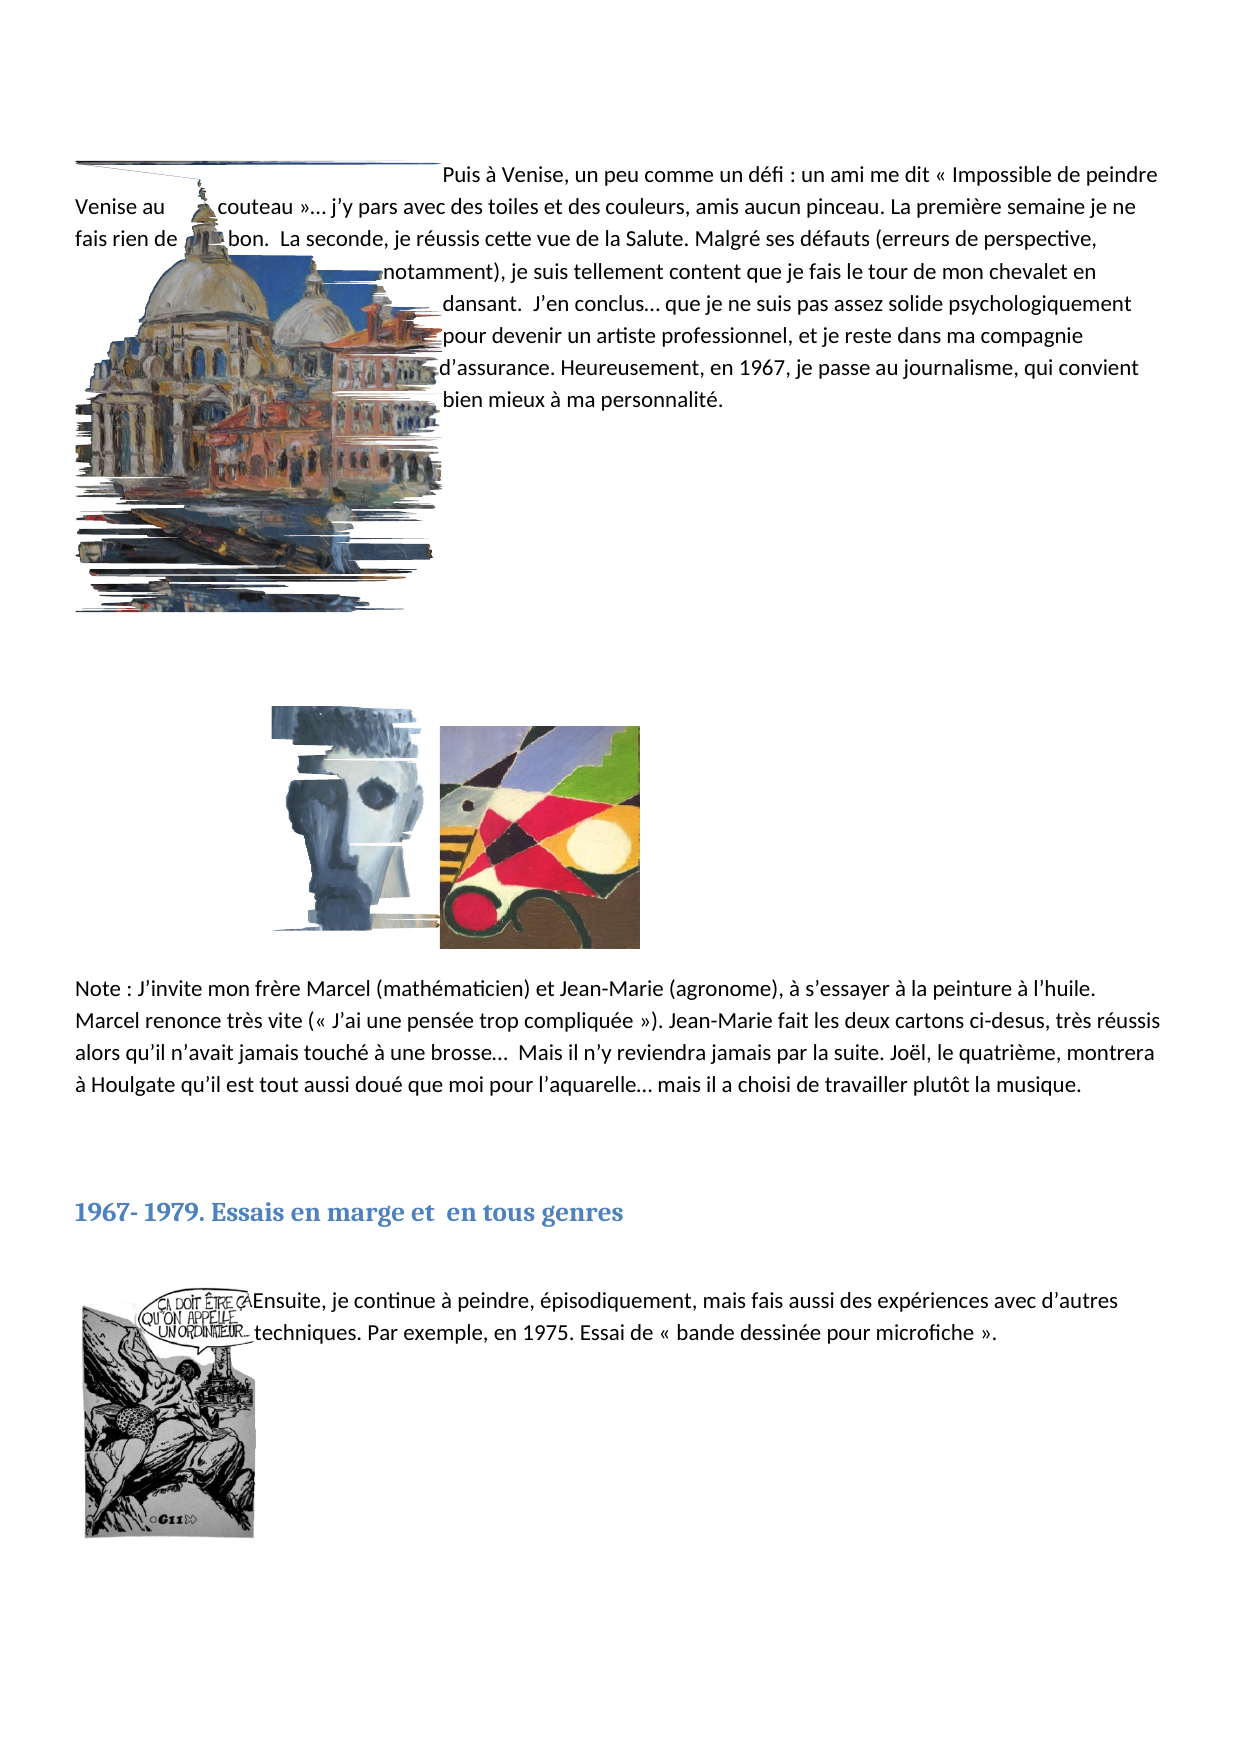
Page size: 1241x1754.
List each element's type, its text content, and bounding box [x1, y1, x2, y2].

text Puis à Venise, un peu comme un défi : un ami me dit « Impossible de peindre Venise au couteau »… j’y pars avec des toiles et des couleurs, amis aucun pinceau. La première semaine je ne fais rien de bon. La seconde, je réussis cette vue de la Salute. Malgré ses défauts (erreurs de perspective, notamment), je suis tellement content que je fais le tour de mon chevalet en dansant. J’en conclus… que je ne suis pas assez solide psychologiquement pour devenir un artiste professionnel, et je reste dans ma compagnie d’assurance. Heureusement, en 1967, je passe au journalisme, qui convient bien mieux à ma personnalité. [96, 160, 1165, 413]
text Note : J’invite mon frère Marcel (mathématicien) et Jean-Marie (agronome), à s’essayer à la peinture à l’huile. Marcel renonce très vite (« J’ai une pensée trop compliquée »). Jean-Marie fait les deux cartons ci-desus, très réussis alors qu’il n’avait jamais touché à une brosse… Mais il n’y reviendra jamais par la suite. Joël, le quatrième, montrera à Houlgate qu’il est tout aussi doué que moi pour l’aquarelle… mais il a choisi de travailler plutôt la musique. [75, 974, 1165, 1098]
text [75, 1286, 182, 1346]
subtitle 1967- 1979. Essais en marge et en tous genres [75, 1197, 1165, 1228]
text Puis à Venise, un peu comme un défi : un ami me dit « Impossible de peindre Venise au couteau »… j’y pars avec des toiles et des couleurs, amis aucun pinceau. La première semaine je ne fais rien de bon. La seconde, je réussis cette vue de la Salute. Malgré ses défauts (erreurs de perspective, notamment), je suis tellement content que je fais le tour de mon chevalet en dansant. J’en conclus… que je ne suis pas assez solide psychologiquement pour devenir un artiste professionnel, et je reste dans ma compagnie d’assurance. Heureusement, en 1967, je passe au journalisme, qui convient bien mieux à ma personnalité. [75, 164, 204, 405]
text Ensuite, je continue à peindre, épisodiquement, mais fais aussi des expériences avec d’autres techniques. Par exemple, en 1975. Essai de « bande dessinée pour microfiche ». [231, 1286, 1165, 1346]
